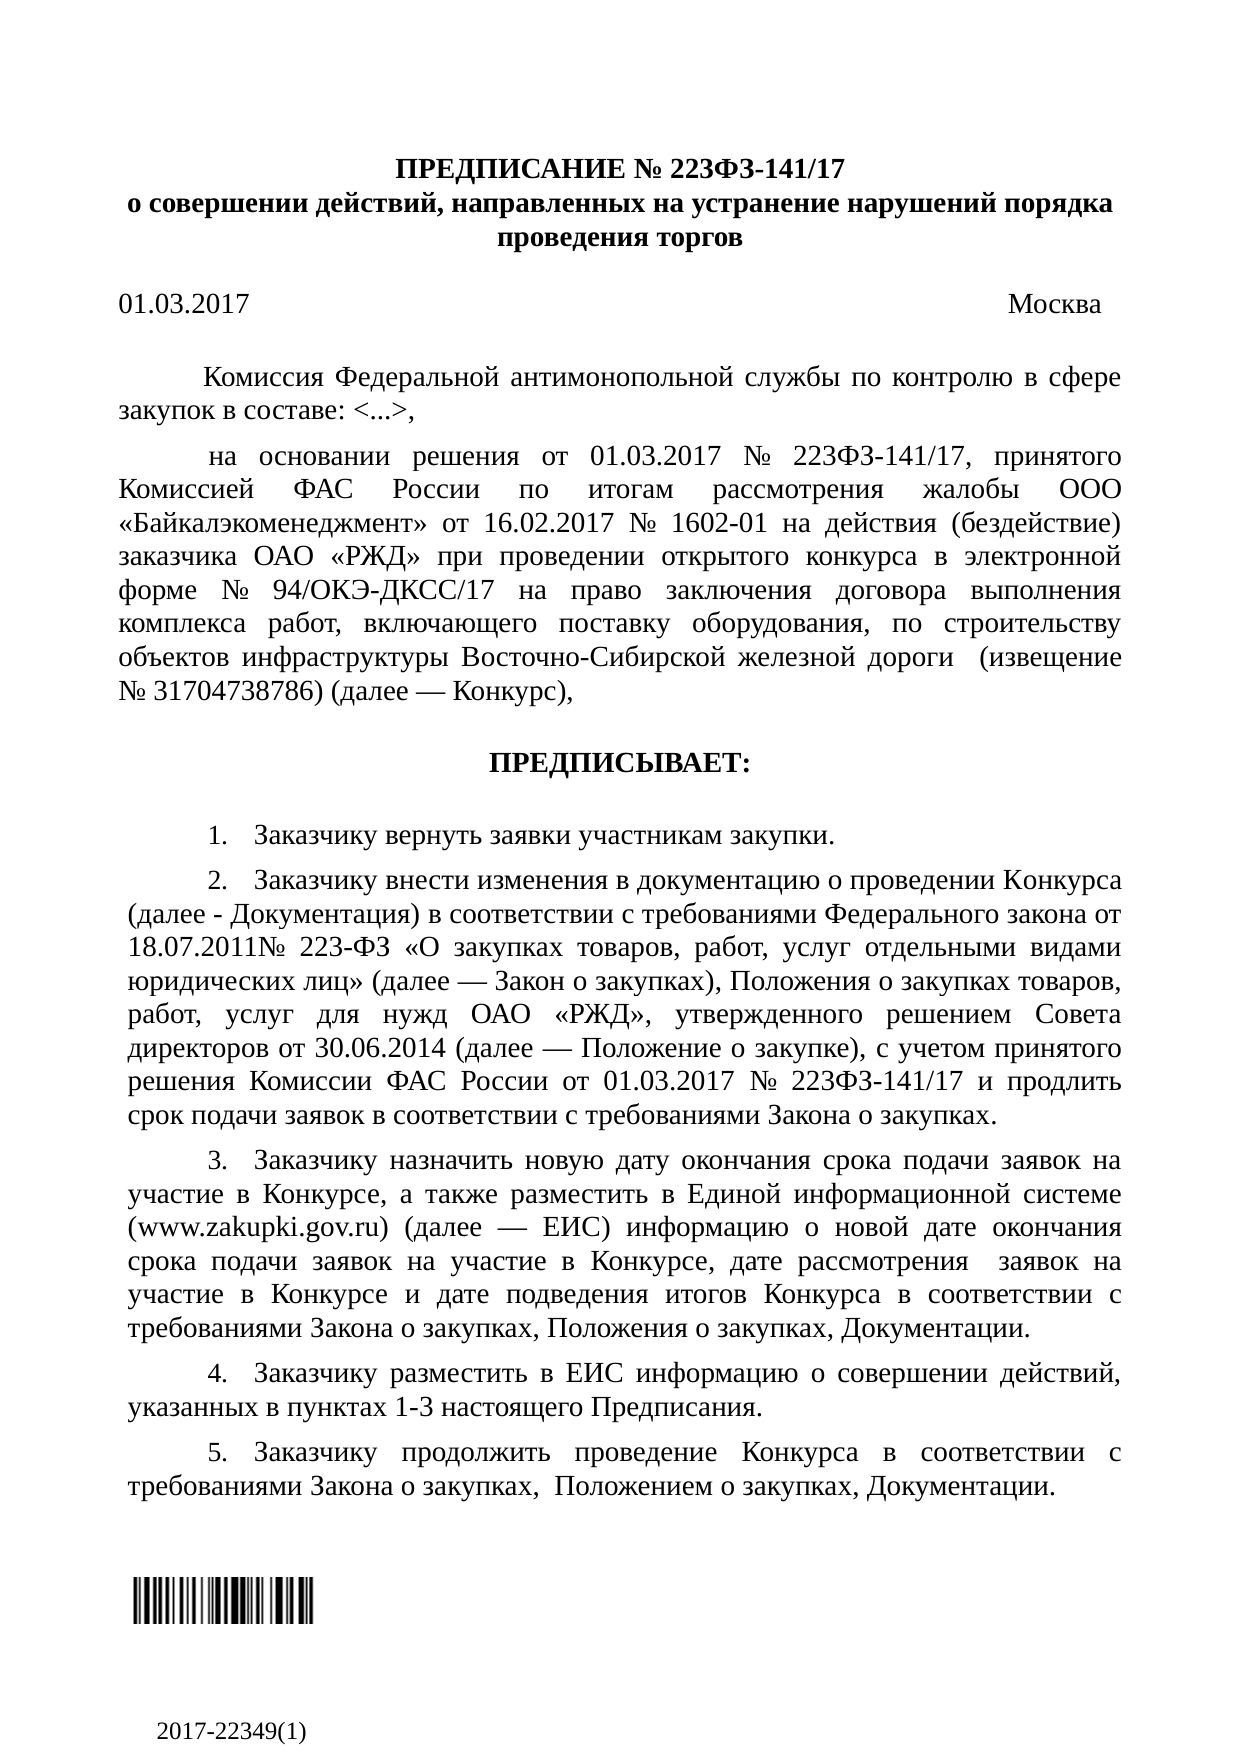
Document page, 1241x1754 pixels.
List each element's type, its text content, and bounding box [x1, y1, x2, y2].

picture [118, 1577, 331, 1624]
list Заказчику внести изменения в документацию о проведении Конкурса (далее - Документация) в соответствии с требованиями Федерального закона от 18.07.2011№ 223-ФЗ «О закупках товаров, работ, услуг отдельными видами юридических лиц» (далее — Закон о закупках), Положения о закупках товаров, работ, услуг для нужд ОАО «РЖД», утвержденного решением Совета директоров от 30.06.2014 (далее — Положение о закупке), с учетом принятого решения Комиссии ФАС России от 01.03.2017 № 223ФЗ-141/17 и продлить срок подачи заявок в соответствии с требованиями Закона о закупках. [127, 862, 1122, 1131]
text ПРЕДПИСЫВАЕТ: [118, 745, 1122, 778]
list Заказчику продолжить проведение Конкурса в соответствии с требованиями Закона о закупках, Положением о закупках, Документации. [127, 1434, 1122, 1502]
text ПРЕДПИСАНИЕ № 223ФЗ-141/17 [118, 152, 1122, 185]
text о совершении действий, направленных на устранение нарушений порядка проведения торгов [118, 185, 1122, 252]
list Заказчику разместить в ЕИС информацию о совершении действий, указанных в пунктах 1-3 настоящего Предписания. [127, 1356, 1122, 1423]
text Комиссия Федеральной антимонопольной службы по контролю в сфере закупок в составе: <...>, [118, 359, 1122, 426]
text на основании решения от 01.03.2017 № 223ФЗ-141/17, принятого Комиссией ФАС России по итогам рассмотрения жалобы ООО «Байкалэкоменеджмент» от 16.02.2017 № 1602-01 на действия (бездействие) заказчика ОАО «РЖД» при проведении открытого конкурса в электронной форме № 94/ОКЭ-ДКСС/17 на право заключения договора выполнения комплекса работ, включающего поставку оборудования, по строительству объектов инфраструктуры Восточно-Сибирской железной дороги (извещение № 31704738786) (далее — Конкурс), [118, 438, 1122, 706]
list Заказчику назначить новую дату окончания срока подачи заявок на участие в Конкурсе, а также разместить в Единой информационной системе (www.zakupki.gov.ru) (далее — ЕИС) информацию о новой дате окончания срока подачи заявок на участие в Конкурсе, дате рассмотрения заявок на участие в Конкурсе и дате подведения итогов Конкурса в соответствии с требованиями Закона о закупках, Положения о закупках, Документации. [127, 1142, 1122, 1344]
text 01.03.2017 Москва [118, 286, 1122, 319]
list Заказчику вернуть заявки участникам закупки. [127, 817, 1122, 850]
